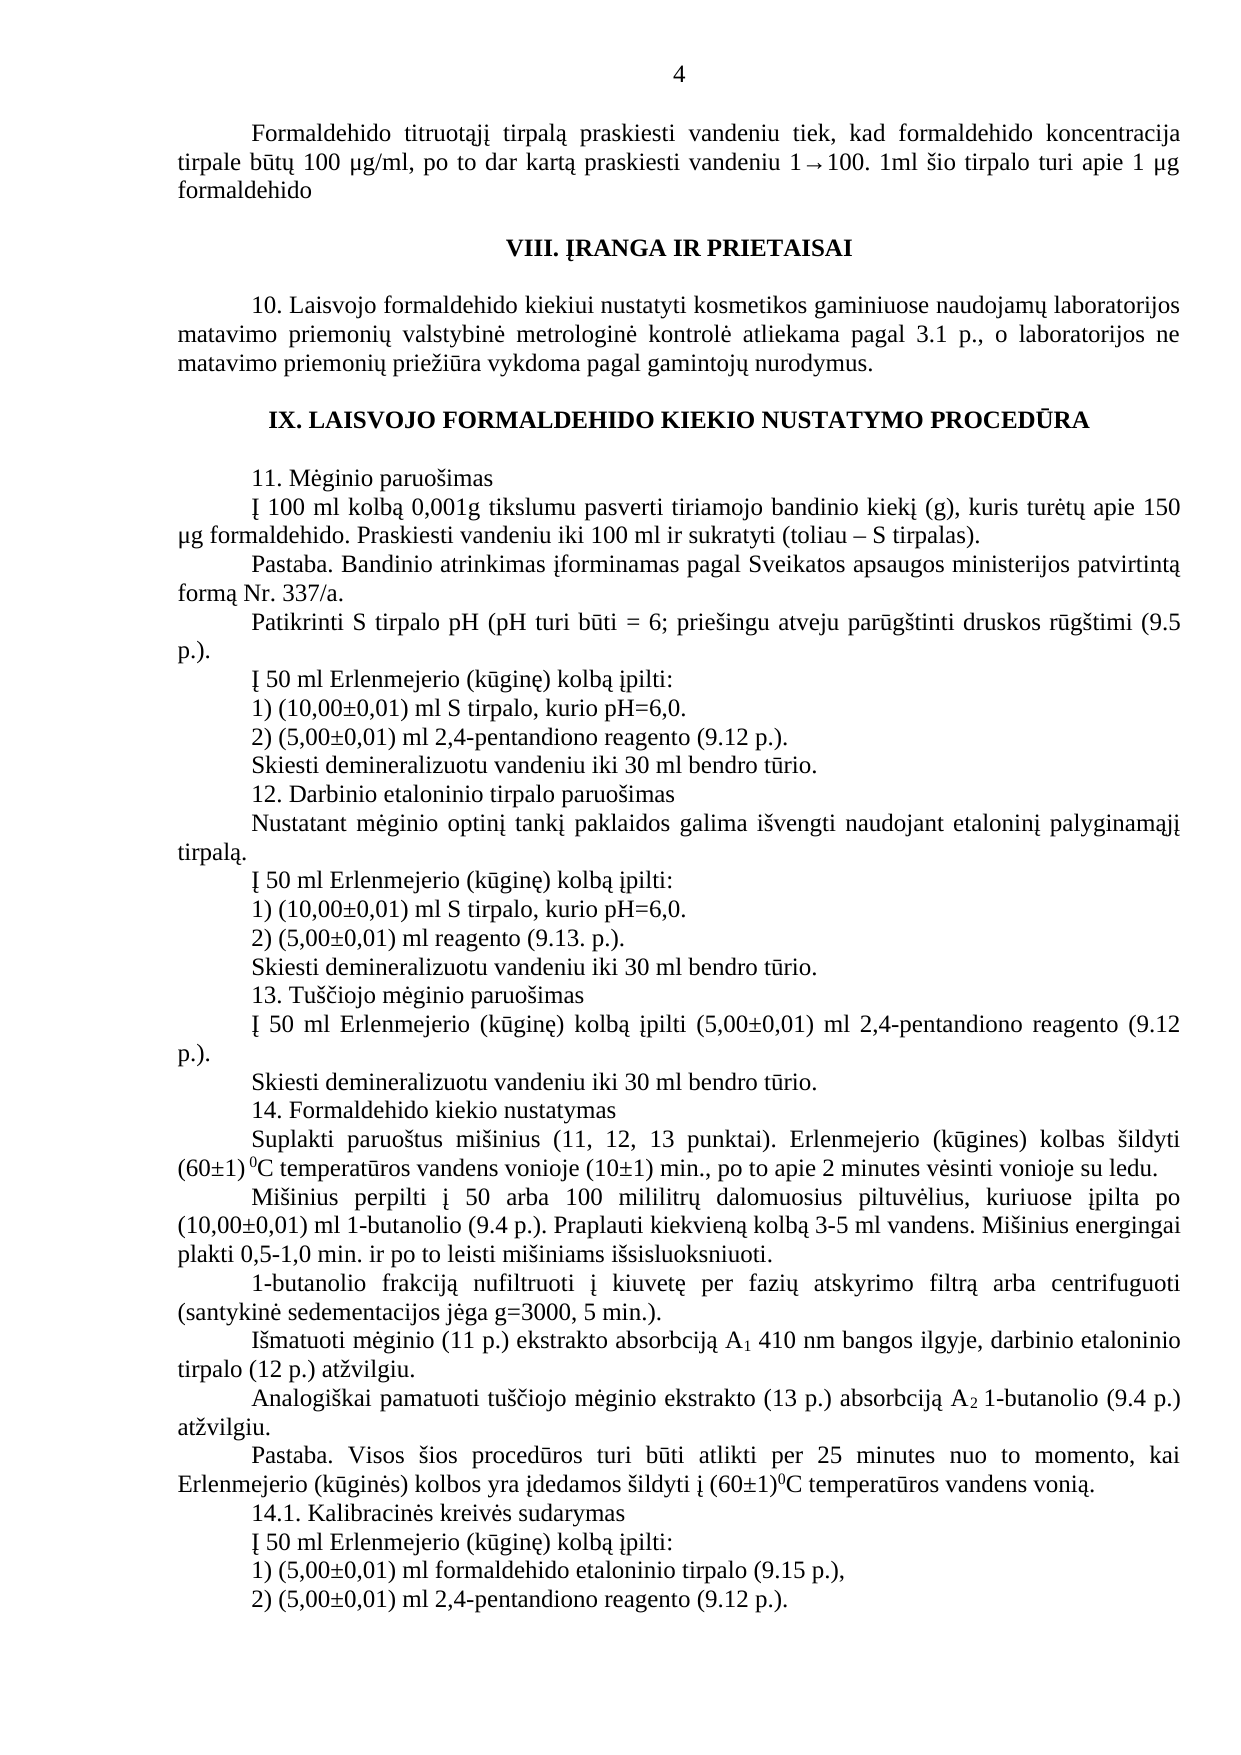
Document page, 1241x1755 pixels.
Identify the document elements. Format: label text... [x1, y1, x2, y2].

text Išmatuoti mėginio (11 p.) ekstrakto absorbciją A1 410 nm bangos ilgyje, darbinio etaloninio tirpalo (12 p.) atžvilgiu. [177, 1326, 1181, 1383]
text 10. Laisvojo formaldehido kiekiui nustatyti kosmetikos gaminiuose naudojamų laboratorijos matavimo priemonių valstybinė metrologinė kontrolė atliekama pagal 3.1 p., o laboratorijos ne matavimo priemonių priežiūra vykdoma pagal gamintojų nurodymus. [177, 291, 1181, 377]
text 11. Mėginio paruošimas [177, 463, 1181, 492]
text 1) (10,00±0,01) ml S tirpalo, kurio pH=6,0. [177, 693, 1181, 722]
text Skiesti demineralizuotu vandeniu iki 30 ml bendro tūrio. [177, 1067, 1181, 1096]
text VIII. ĮRANGA IR Prietaisai [177, 233, 1181, 262]
text Skiesti demineralizuotu vandeniu iki 30 ml bendro tūrio. [177, 751, 1181, 779]
text 2) (5,00±0,01) ml 2,4-pentandiono reagento (9.12 p.). [177, 722, 1181, 751]
text Nustatant mėginio optinį tankį paklaidos galima išvengti naudojant etaloninį palyginamąjį tirpalą. [177, 808, 1181, 866]
text Į 50 ml Erlenmejerio (kūginę) kolbą įpilti (5,00±0,01) ml 2,4-pentandiono reagento (9.12 p.). [177, 1009, 1181, 1067]
text Pastaba. Bandinio atrinkimas įforminamas pagal Sveikatos apsaugos ministerijos patvirtintą formą Nr. 337/a. [177, 549, 1181, 607]
text Į 100 ml kolbą 0,001g tikslumu pasverti tiriamojo bandinio kiekį (g), kuris turėtų apie 150 μg formaldehido. Praskiesti vandeniu iki 100 ml ir sukratyti (toliau – S tirpalas). [177, 492, 1181, 549]
text 13. Tuščiojo mėginio paruošimas [177, 981, 1181, 1009]
text 12. Darbinio etaloninio tirpalo paruošimas [177, 779, 1181, 808]
text 1) (10,00±0,01) ml S tirpalo, kurio pH=6,0. [177, 894, 1181, 923]
text 1-butanolio frakciją nufiltruoti į kiuvetę per fazių atskyrimo filtrą arba centrifuguoti (santykinė sedementacijos jėga g=3000, 5 min.). [177, 1268, 1181, 1326]
text Į 50 ml Erlenmejerio (kūginę) kolbą įpilti: [177, 866, 1181, 894]
text IX. Laisvojo Formaldehido kiekio nustatymo procedūra [177, 406, 1181, 434]
text Patikrinti S tirpalo pH (pH turi būti = 6; priešingu atveju parūgštinti druskos rūgštimi (9.5 p.). [177, 607, 1181, 664]
text 1) (5,00±0,01) ml formaldehido etaloninio tirpalo (9.15 p.), [177, 1556, 1181, 1584]
text 14.1. Kalibracinės kreivės sudarymas [177, 1498, 1181, 1527]
text Mišinius perpilti į 50 arba 100 mililitrų dalomuosius piltuvėlius, kuriuose įpilta po (10,00±0,01) ml 1-butanolio (9.4 p.). Praplauti kiekvieną kolbą 3-5 ml vandens. Mišinius energingai plakti 0,5-1,0 min. ir po to leisti mišiniams išsisluoksniuoti. [177, 1182, 1181, 1268]
text 14. Formaldehido kiekio nustatymas [177, 1096, 1181, 1124]
text 2) (5,00±0,01) ml reagento (9.13. p.). [177, 923, 1181, 952]
text Analogiškai pamatuoti tuščiojo mėginio ekstrakto (13 p.) absorbciją A2 1-butanolio (9.4 p.) atžvilgiu. [177, 1383, 1181, 1441]
text Į 50 ml Erlenmejerio (kūginę) kolbą įpilti: [177, 1527, 1181, 1556]
text Pastaba. Visos šios procedūros turi būti atlikti per 25 minutes nuo to momento, kai Erlenmejerio (kūginės) kolbos yra įdedamos šildyti į (60±1)0C temperatūros vandens vonią. [177, 1441, 1181, 1498]
text Suplakti paruoštus mišinius (11, 12, 13 punktai). Erlenmejerio (kūgines) kolbas šildyti (60±1) 0C temperatūros vandens vonioje (10±1) min., po to apie 2 minutes vėsinti vonioje su ledu. [177, 1124, 1181, 1182]
text Į 50 ml Erlenmejerio (kūginę) kolbą įpilti: [177, 664, 1181, 693]
text Skiesti demineralizuotu vandeniu iki 30 ml bendro tūrio. [177, 952, 1181, 981]
text 2) (5,00±0,01) ml 2,4-pentandiono reagento (9.12 p.). [177, 1584, 1181, 1613]
text Formaldehido titruotąjį tirpalą praskiesti vandeniu tiek, kad formaldehido koncentracija tirpale būtų 100 μg/ml, po to dar kartą praskiesti vandeniu 1→100. 1ml šio tirpalo turi apie 1 μg formaldehido [177, 118, 1181, 204]
